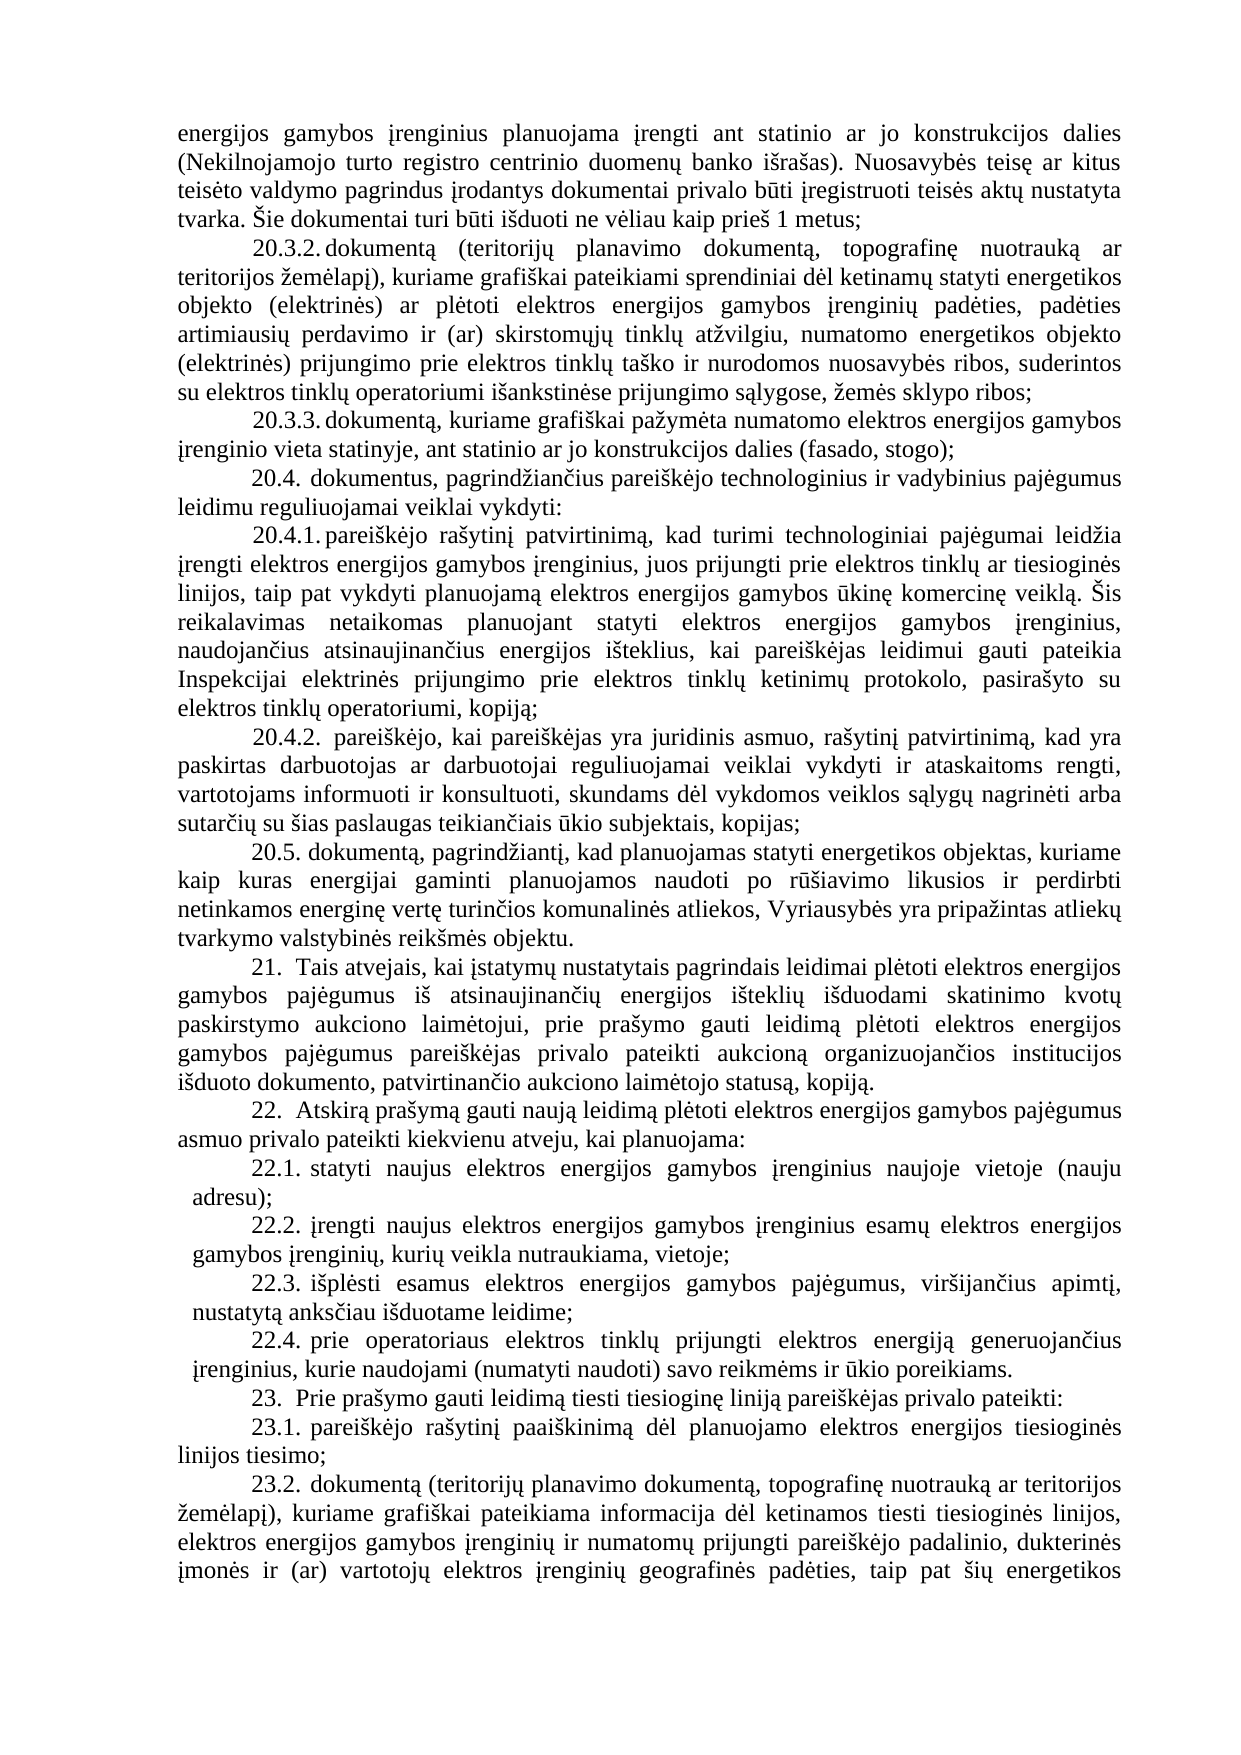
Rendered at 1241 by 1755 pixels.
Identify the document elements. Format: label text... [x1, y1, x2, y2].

text 21. Tais atvejais, kai įstatymų nustatytais pagrindais leidimai plėtoti elektros energijos gamybos pajėgumus iš atsinaujinančių energijos išteklių išduodami skatinimo kvotų paskirstymo aukciono laimėtojui, prie prašymo gauti leidimą plėtoti elektros energijos gamybos pajėgumus pareiškėjas privalo pateikti aukcioną organizuojančios institucijos išduoto dokumento, patvirtinančio aukciono laimėtojo statusą, kopiją. [177, 952, 1122, 1096]
text 20.5. dokumentą, pagrindžiantį, kad planuojamas statyti energetikos objektas, kuriame kaip kuras energijai gaminti planuojamos naudoti po rūšiavimo likusios ir perdirbti netinkamos energinę vertę turinčios komunalinės atliekos, Vyriausybės yra pripažintas atliekų tvarkymo valstybinės reikšmės objektu. [177, 837, 1122, 952]
text 23. Prie prašymo gauti leidimą tiesti tiesioginę liniją pareiškėjas privalo pateikti: [177, 1383, 1122, 1412]
text 20.4.1. pareiškėjo rašytinį patvirtinimą, kad turimi technologiniai pajėgumai leidžia įrengti elektros energijos gamybos įrenginius, juos prijungti prie elektros tinklų ar tiesioginės linijos, taip pat vykdyti planuojamą elektros energijos gamybos ūkinę komercinę veiklą. Šis reikalavimas netaikomas planuojant statyti elektros energijos gamybos įrenginius, naudojančius atsinaujinančius energijos išteklius, kai pareiškėjas leidimui gauti pateikia Inspekcijai elektrinės prijungimo prie elektros tinklų ketinimų protokolo, pasirašyto su elektros tinklų operatoriumi, kopiją; [177, 521, 1122, 722]
text 22. Atskirą prašymą gauti naują leidimą plėtoti elektros energijos gamybos pajėgumus asmuo privalo pateikti kiekvienu atveju, kai planuojama: [177, 1096, 1122, 1153]
text 23.1. pareiškėjo rašytinį paaiškinimą dėl planuojamo elektros energijos tiesioginės linijos tiesimo; [177, 1412, 1122, 1469]
text 20.3.3. dokumentą, kuriame grafiškai pažymėta numatomo elektros energijos gamybos įrenginio vieta statinyje, ant statinio ar jo konstrukcijos dalies (fasado, stogo); [177, 406, 1122, 463]
text 22.1. statyti naujus elektros energijos gamybos įrenginius naujoje vietoje (nauju adresu); [192, 1153, 1122, 1211]
text 22.2. įrengti naujus elektros energijos gamybos įrenginius esamų elektros energijos gamybos įrenginių, kurių veikla nutraukiama, vietoje; [192, 1211, 1122, 1268]
text 22.3. išplėsti esamus elektros energijos gamybos pajėgumus, viršijančius apimtį, nustatytą anksčiau išduotame leidime; [192, 1268, 1122, 1326]
text 20.3.2. dokumentą (teritorijų planavimo dokumentą, topografinę nuotrauką ar teritorijos žemėlapį), kuriame grafiškai pateikiami sprendiniai dėl ketinamų statyti energetikos objekto (elektrinės) ar plėtoti elektros energijos gamybos įrenginių padėties, padėties artimiausių perdavimo ir (ar) skirstomųjų tinklų atžvilgiu, numatomo energetikos objekto (elektrinės) prijungimo prie elektros tinklų taško ir nurodomos nuosavybės ribos, suderintos su elektros tinklų operatoriumi išankstinėse prijungimo sąlygose, žemės sklypo ribos; [177, 233, 1122, 406]
text 23.2. dokumentą (teritorijų planavimo dokumentą, topografinę nuotrauką ar teritorijos žemėlapį), kuriame grafiškai pateikiama informacija dėl ketinamos tiesti tiesioginės linijos, elektros energijos gamybos įrenginių ir numatomų prijungti pareiškėjo padalinio, dukterinės įmonės ir (ar) vartotojų elektros įrenginių geografinės padėties, taip pat šių energetikos [177, 1469, 1122, 1584]
text 20.4.2. pareiškėjo, kai pareiškėjas yra juridinis asmuo, rašytinį patvirtinimą, kad yra paskirtas darbuotojas ar darbuotojai reguliuojamai veiklai vykdyti ir ataskaitoms rengti, vartotojams informuoti ir konsultuoti, skundams dėl vykdomos veiklos sąlygų nagrinėti arba sutarčių su šias paslaugas teikiančiais ūkio subjektais, kopijas; [177, 722, 1122, 837]
text 20.4. dokumentus, pagrindžiančius pareiškėjo technologinius ir vadybinius pajėgumus leidimu reguliuojamai veiklai vykdyti: [177, 463, 1122, 521]
text energijos gamybos įrenginius planuojama įrengti ant statinio ar jo konstrukcijos dalies (Nekilnojamojo turto registro centrinio duomenų banko išrašas). Nuosavybės teisę ar kitus teisėto valdymo pagrindus įrodantys dokumentai privalo būti įregistruoti teisės aktų nustatyta tvarka. Šie dokumentai turi būti išduoti ne vėliau kaip prieš 1 metus; [177, 118, 1122, 233]
text 22.4. prie operatoriaus elektros tinklų prijungti elektros energiją generuojančius įrenginius, kurie naudojami (numatyti naudoti) savo reikmėms ir ūkio poreikiams. [192, 1326, 1122, 1383]
